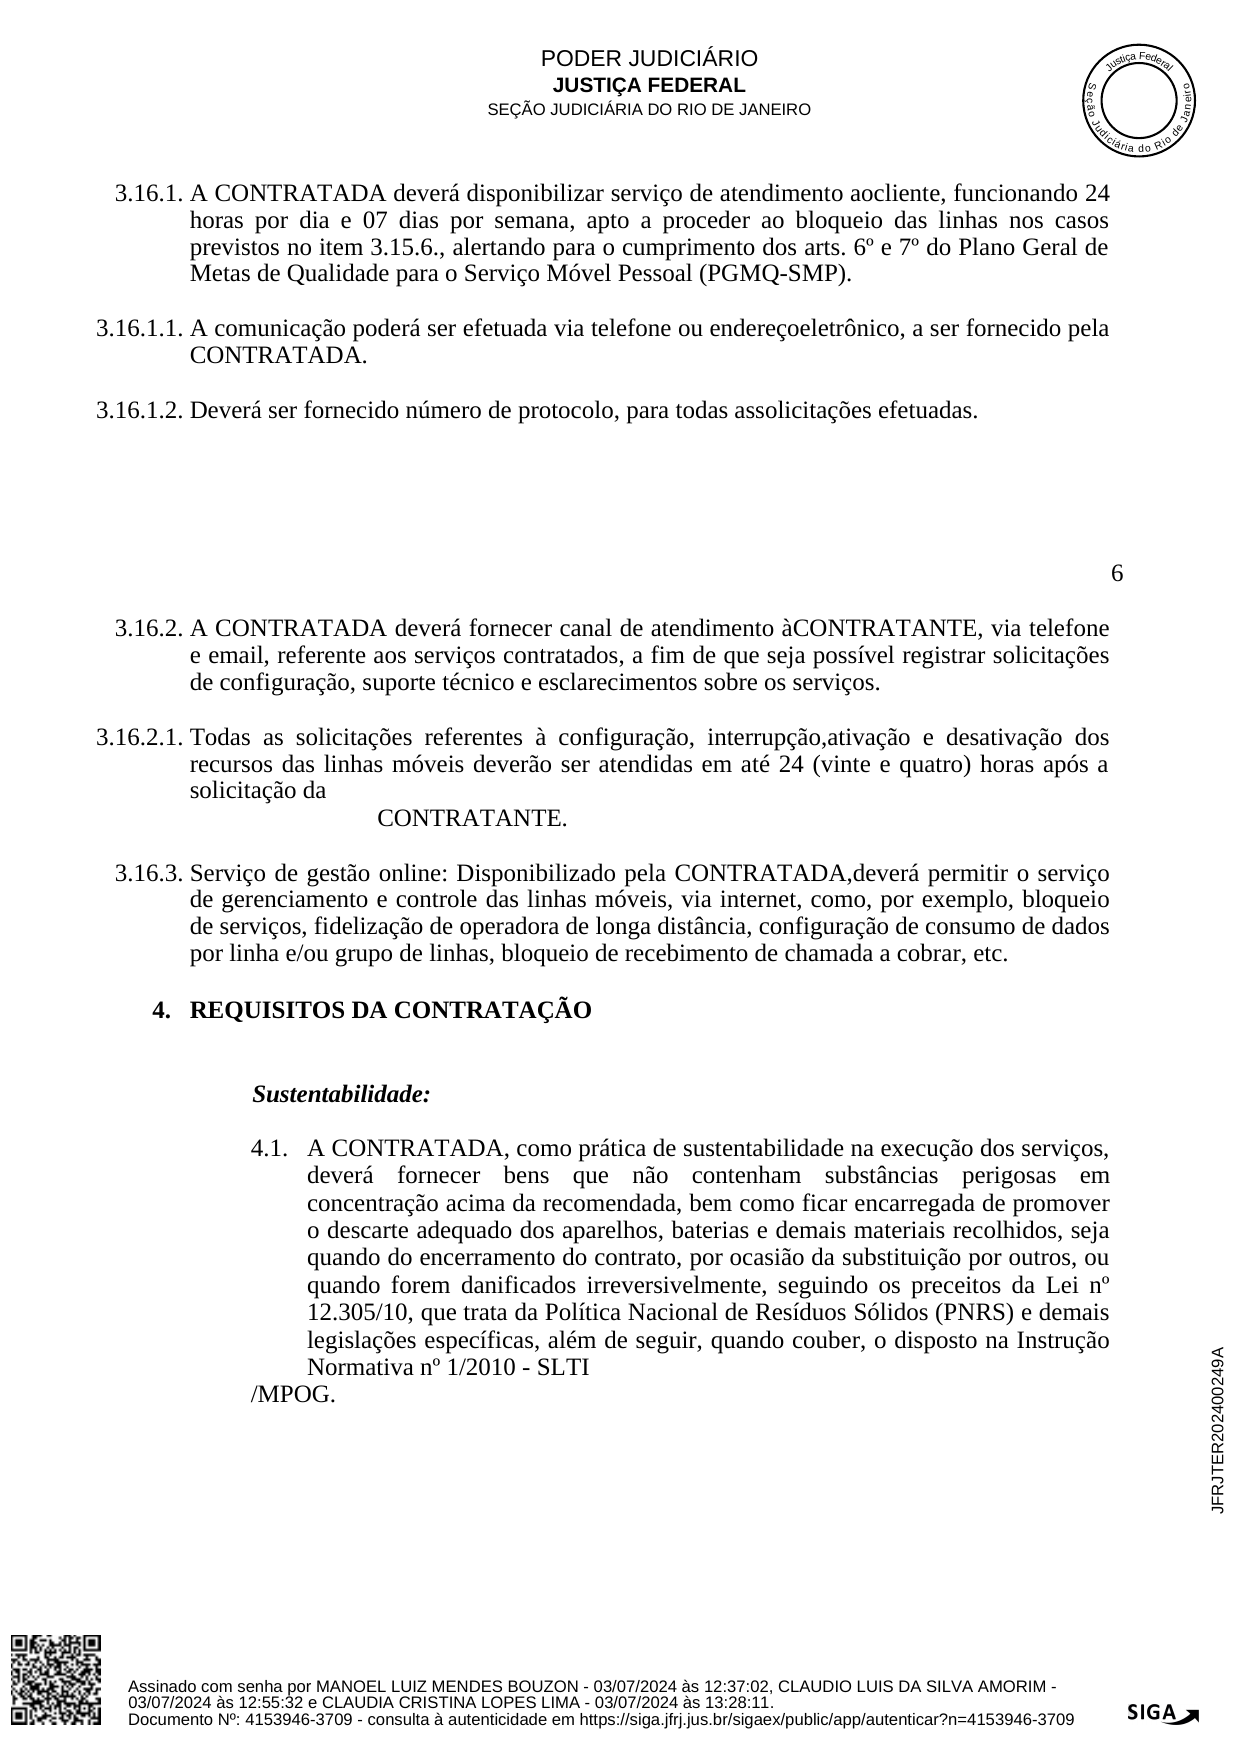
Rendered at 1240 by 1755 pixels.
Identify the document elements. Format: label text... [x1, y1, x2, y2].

list Deverá ser fornecido número de protocolo, para todas assolicitações efetuadas. [96, 398, 1111, 424]
list REQUISITOS DA CONTRATAÇÃO [152, 995, 1122, 1024]
text /MPOG. [251, 1381, 1111, 1407]
list A CONTRATADA deverá fornecer canal de atendimento àCONTRATANTE, via telefone e email, referente aos serviços contratados, a fim de que seja possível registrar solicitações de configuração, suporte técnico e esclarecimentos sobre os serviços. [114, 615, 1111, 695]
text Sustentabilidade: [252, 1079, 1122, 1108]
text CONTRATANTE. [377, 805, 1111, 831]
text 6 [189, 558, 1123, 586]
list A comunicação poderá ser efetuada via telefone ou endereçoeletrônico, a ser fornecido pela CONTRATADA. [96, 316, 1111, 369]
list A CONTRATADA, como prática de sustentabilidade na execução dos serviços, deverá fornecer bens que não contenham substâncias perigosas em concentração acima da recomendada, bem como ficar encarregada de promover o descarte adequado dos aparelhos, baterias e demais materiais recolhidos, seja quando do encerramento do contrato, por ocasião da substituição por outros, ou quando forem danificados irreversivelmente, seguindo os preceitos da Lei nº 12.305/10, que trata da Política Nacional de Resíduos Sólidos (PNRS) e demais legislações específicas, além de seguir, quando couber, o disposto na Instrução Normativa nº 1/2010 - SLTI [251, 1134, 1111, 1381]
list A CONTRATADA deverá disponibilizar serviço de atendimento aocliente, funcionando 24 horas por dia e 07 dias por semana, apto a proceder ao bloqueio das linhas nos casos previstos no item 3.15.6., alertando para o cumprimento dos arts. 6º e 7º do Plano Geral de Metas de Qualidade para o Serviço Móvel Pessoal (PGMQ-SMP). [114, 180, 1111, 287]
list Serviço de gestão online: Disponibilizado pela CONTRATADA,deverá permitir o serviço de gerenciamento e controle das linhas móveis, via internet, como, por exemplo, bloqueio de serviços, fidelização de operadora de longa distância, configuração de consumo de dados por linha e/ou grupo de linhas, bloqueio de recebimento de chamada a cobrar, etc. [114, 860, 1111, 967]
list Todas as solicitações referentes à configuração, interrupção,ativação e desativação dos recursos das linhas móveis deverão ser atendidas em até 24 (vinte e quatro) horas após a solicitação da [96, 724, 1111, 804]
